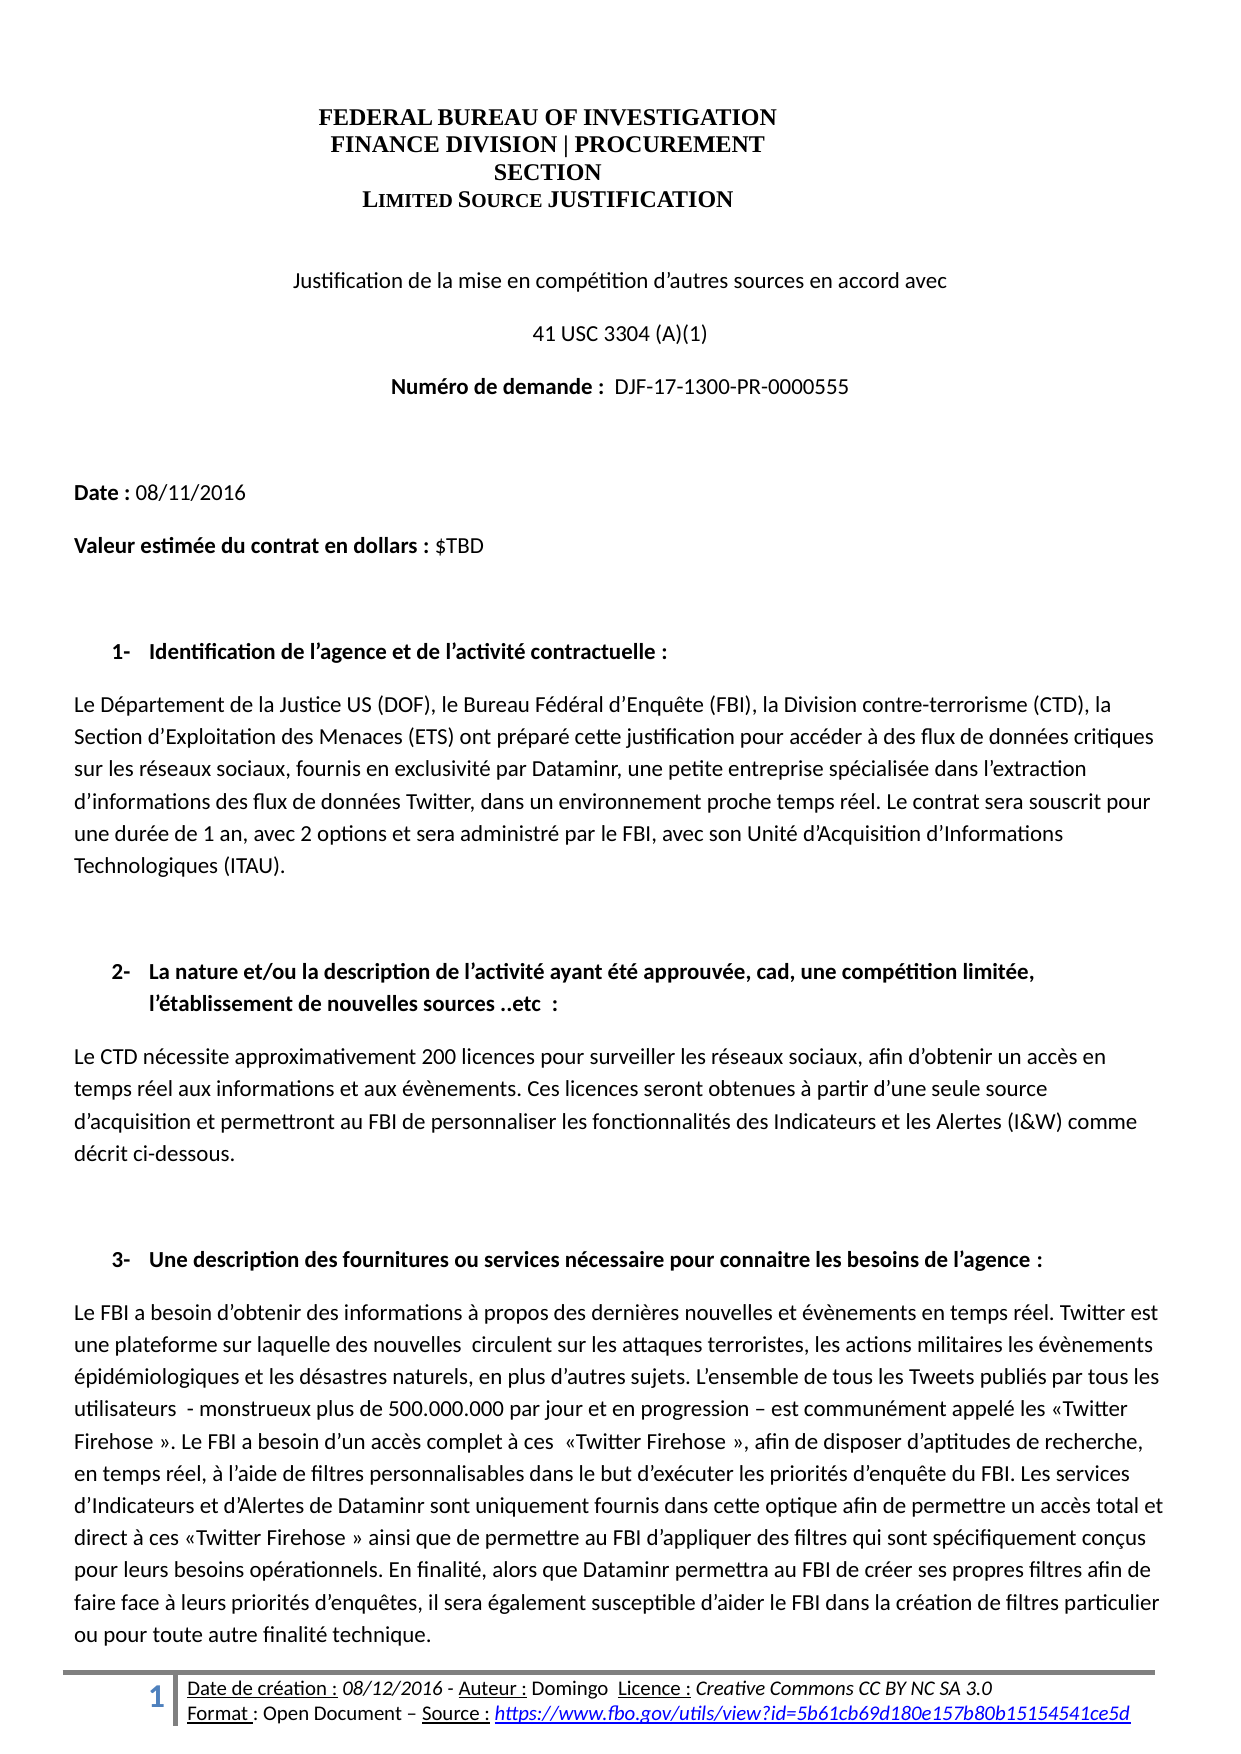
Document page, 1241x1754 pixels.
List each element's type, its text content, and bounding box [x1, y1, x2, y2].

list La nature et/ou la description de l’activité ayant été approuvée, cad, une compétition limitée, l’établissement de nouvelles sources ..etc : [111, 957, 1166, 1017]
text Le FBI a besoin d’obtenir des informations à propos des dernières nouvelles et évènements en temps réel. Twitter est une plateforme sur laquelle des nouvelles circulent sur les attaques terroristes, les actions militaires les évènements épidémiologiques et les désastres naturels, en plus d’autres sujets. L’ensemble de tous les Tweets publiés par tous les utilisateurs - monstrueux plus de 500.000.000 par jour et en progression – est communément appelé les «Twitter Firehose ». Le FBI a besoin d’un accès complet à ces «Twitter Firehose », afin de disposer d’aptitudes de recherche, en temps réel, à l’aide de filtres personnalisables dans le but d’exécuter les priorités d’enquête du FBI. Les services d’Indicateurs et d’Alertes de Dataminr sont uniquement fournis dans cette optique afin de permettre un accès total et direct à ces «Twitter Firehose » ainsi que de permettre au FBI d’appliquer des filtres qui sont spécifiquement conçus pour leurs besoins opérationnels. En finalité, alors que Dataminr permettra au FBI de créer ses propres filtres afin de faire face à leurs priorités d’enquêtes, il sera également susceptible d’aider le FBI dans la création de filtres particulier ou pour toute autre finalité technique. [74, 1298, 1166, 1648]
text Le Département de la Justice US (DOF), le Bureau Fédéral d’Enquête (FBI), la Division contre-terrorisme (CTD), la Section d’Exploitation des Menaces (ETS) ont préparé cette justification pour accéder à des flux de données critiques sur les réseaux sociaux, fournis en exclusivité par Dataminr, une petite entreprise spécialisée dans l’extraction d’informations des flux de données Twitter, dans un environnement proche temps réel. Le contrat sera souscrit pour une durée de 1 an, avec 2 options et sera administré par le FBI, avec son Unité d’Acquisition d’Informations Technologiques (ITAU). [74, 690, 1166, 879]
table_header FEDERAL BUREAU OF INVESTIGATION FINANCE DIVISION | PROCUREMENT SECTION LIMITED SOURCE JUSTIFICATION [306, 103, 789, 213]
list Identification de l’agence et de l’activité contractuelle : [111, 637, 1166, 665]
text Le CTD nécessite approximativement 200 licences pour surveiller les réseaux sociaux, afin d’obtenir un accès en temps réel aux informations et aux évènements. Ces licences seront obtenues à partir d’une seule source d’acquisition et permettront au FBI de personnaliser les fonctionnalités des Indicateurs et les Alertes (I&W) comme décrit ci-dessous. [74, 1042, 1166, 1167]
text Numéro de demande : DJF-17-1300-PR-0000555 [74, 372, 1166, 400]
list Une description des fournitures ou services nécessaire pour connaitre les besoins de l’agence : [111, 1245, 1166, 1273]
text Justification de la mise en compétition d’autres sources en accord avec [74, 266, 1166, 294]
text 41 USC 3304 (A)(1) [74, 319, 1166, 347]
text Date : 08/11/2016 [74, 478, 1166, 506]
text Valeur estimée du contrat en dollars : $TBD [74, 531, 1166, 559]
table_header [789, 103, 826, 213]
